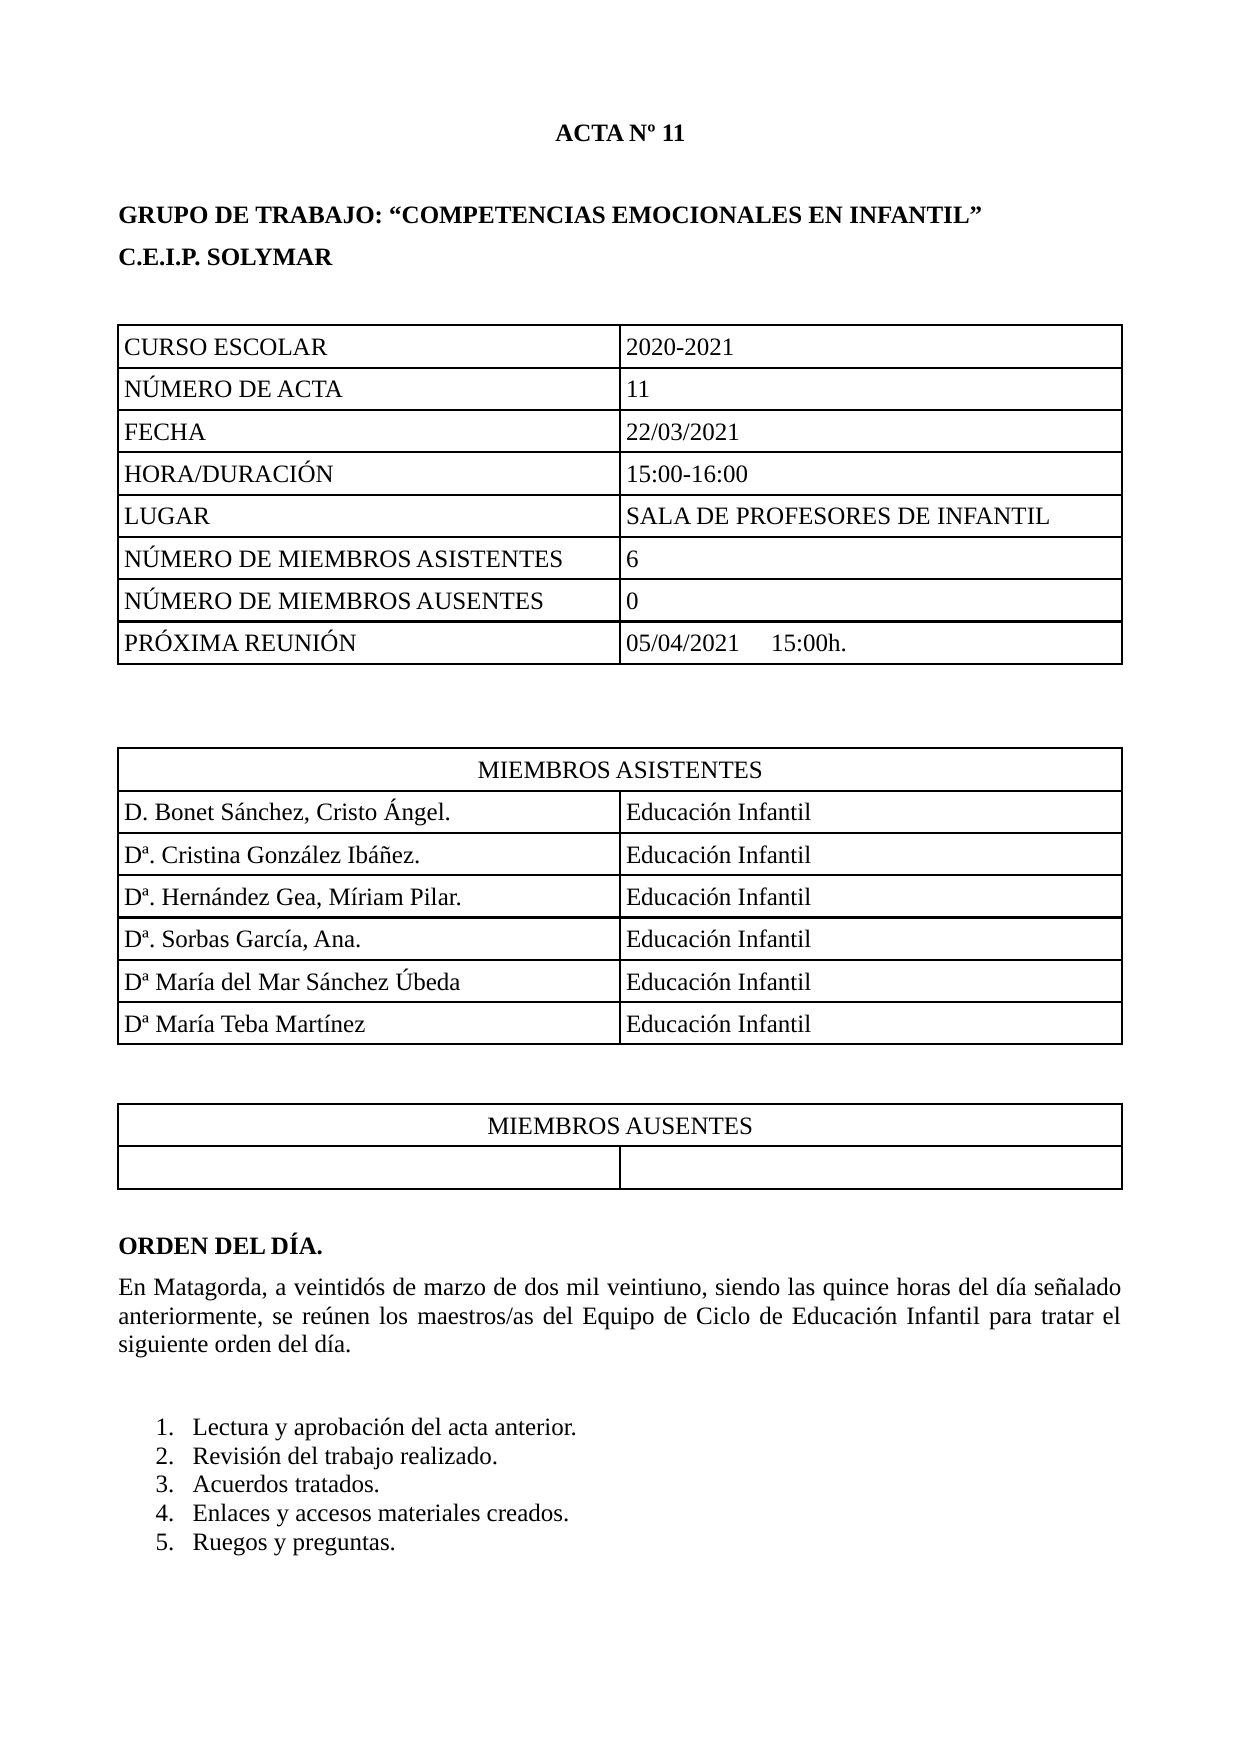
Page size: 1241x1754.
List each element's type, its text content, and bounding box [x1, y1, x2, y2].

table_cell NÚMERO DE MIEMBROS ASISTENTES [119, 538, 619, 578]
table_cell 22/03/2021 [621, 411, 1121, 451]
text C.E.I.P. SOLYMAR [118, 242, 1122, 271]
table_cell Dª. Hernández Gea, Míriam Pilar. [119, 876, 619, 916]
table_cell Dª María Teba Martínez [119, 1003, 619, 1043]
table_cell Dª María del Mar Sánchez Úbeda [119, 961, 619, 1001]
table_cell Educación Infantil [621, 876, 1121, 916]
table_cell 11 [621, 369, 1121, 409]
table_cell Dª. Sorbas García, Ana. [119, 919, 619, 959]
table_cell NÚMERO DE MIEMBROS AUSENTES [119, 580, 619, 620]
table_cell Dª. Cristina González Ibáñez. [119, 834, 619, 874]
list Lectura y aprobación del acta anterior. [155, 1412, 1122, 1441]
table_header MIEMBROS AUSENTES [119, 1105, 1121, 1145]
text En Matagorda, a veintidós de marzo de dos mil veintiuno, siendo las quince horas del día señalado anteriormente, se reúnen los maestros/as del Equipo de Ciclo de Educación Infantil para tratar el siguiente orden del día. [118, 1272, 1122, 1358]
table_header MIEMBROS ASISTENTES [119, 749, 1121, 789]
table_cell NÚMERO DE ACTA [119, 369, 619, 409]
table_cell Educación Infantil [621, 919, 1121, 959]
text ACTA Nº 11 [118, 118, 1122, 147]
table_cell 05/04/2021 15:00h. [621, 623, 1121, 663]
table_cell [119, 1147, 619, 1187]
table_cell FECHA [119, 411, 619, 451]
list Ruegos y preguntas. [155, 1527, 1122, 1556]
text ORDEN DEL DÍA. [118, 1231, 1122, 1259]
table_cell Educación Infantil [621, 1003, 1121, 1043]
table_cell SALA DE PROFESORES DE INFANTIL [621, 496, 1121, 536]
table_cell Educación Infantil [621, 961, 1121, 1001]
table_cell 6 [621, 538, 1121, 578]
table_cell 15:00-16:00 [621, 453, 1121, 493]
table_cell Educación Infantil [621, 792, 1121, 832]
list Revisión del trabajo realizado. [155, 1441, 1122, 1469]
table_cell Educación Infantil [621, 834, 1121, 874]
table_cell D. Bonet Sánchez, Cristo Ángel. [119, 792, 619, 832]
table_cell PRÓXIMA REUNIÓN [119, 623, 619, 663]
table_cell HORA/DURACIÓN [119, 453, 619, 493]
text GRUPO DE TRABAJO: “COMPETENCIAS EMOCIONALES EN INFANTIL” [118, 201, 1122, 229]
list Enlaces y accesos materiales creados. [155, 1498, 1122, 1527]
table_cell [621, 1147, 1121, 1187]
list Acuerdos tratados. [155, 1469, 1122, 1498]
table_header 2020-2021 [621, 326, 1121, 367]
table_header CURSO ESCOLAR [119, 326, 619, 367]
table_cell LUGAR [119, 496, 619, 536]
table_cell 0 [621, 580, 1121, 620]
